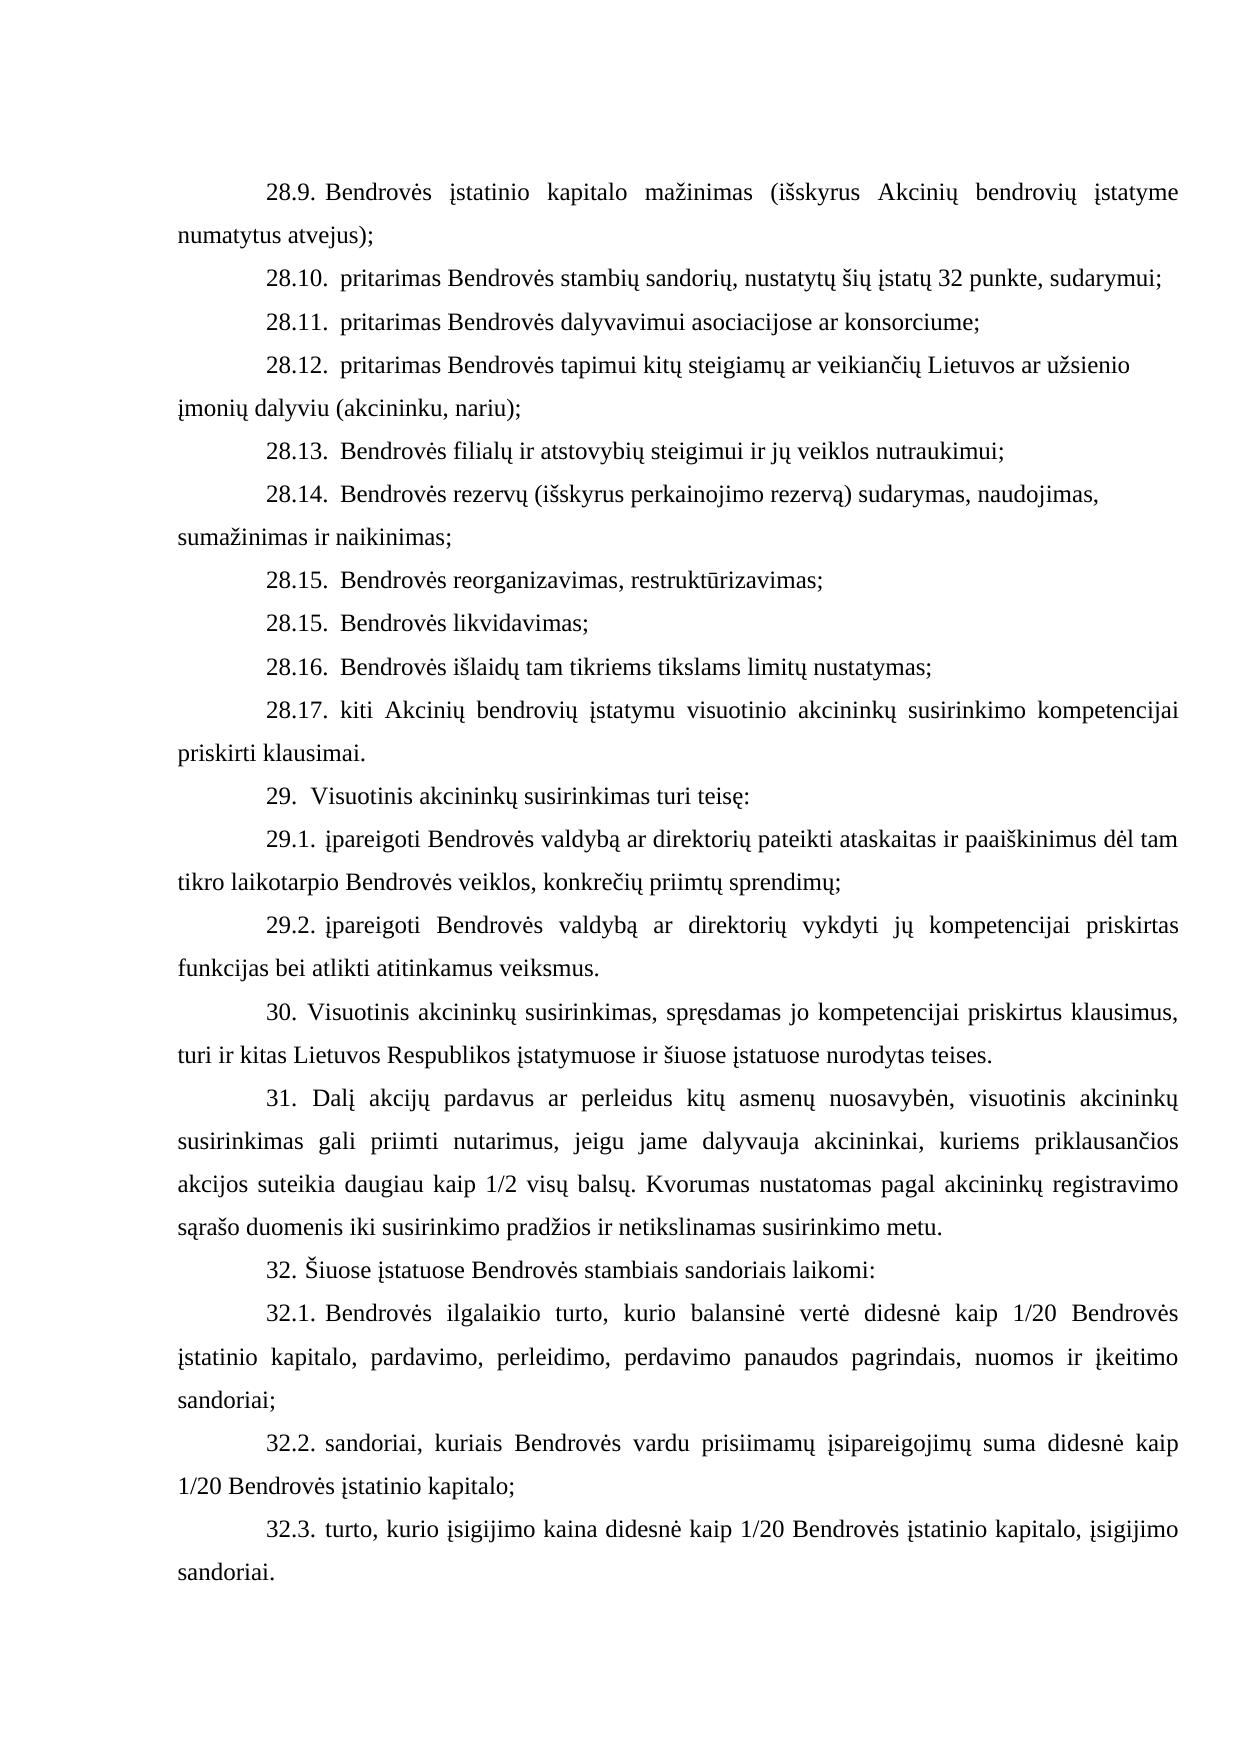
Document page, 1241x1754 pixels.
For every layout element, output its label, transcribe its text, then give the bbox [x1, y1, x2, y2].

text 31. Dalį akcijų pardavus ar perleidus kitų asmenų nuosavybėn, visuotinis akcininkų susirinkimas gali priimti nutarimus, jeigu jame dalyvauja akcininkai, kuriems priklausančios akcijos suteikia daugiau kaip 1/2 visų balsų. Kvorumas nustatomas pagal akcininkų registravimo sąrašo duomenis iki susirinkimo pradžios ir netikslinamas susirinkimo metu. [177, 1083, 1179, 1241]
text 28.14. Bendrovės rezervų (išskyrus perkainojimo rezervą) sudarymas, naudojimas, sumažinimas ir naikinimas; [177, 479, 1140, 551]
text 28.16. Bendrovės išlaidų tam tikriems tikslams limitų nustatymas; [177, 652, 1181, 680]
text 28.12. pritarimas Bendrovės tapimui kitų steigiamų ar veikiančių Lietuvos ar užsienio įmonių dalyviu (akcininku, nariu); [177, 350, 1140, 422]
text 30. Visuotinis akcininkų susirinkimas, spręsdamas jo kompetencijai priskirtus klausimus, turi ir kitas Lietuvos Respublikos įstatymuose ir šiuose įstatuose nurodytas teises. [177, 997, 1179, 1068]
text 29.1. įpareigoti Bendrovės valdybą ar direktorių pateikti ataskaitas ir paaiškinimus dėl tam tikro laikotarpio Bendrovės veiklos, konkrečių priimtų sprendimų; [177, 824, 1179, 896]
text 28.11. pritarimas Bendrovės dalyvavimui asociacijose ar konsorciume; [177, 307, 1181, 335]
text 32.2. sandoriai, kuriais Bendrovės vardu prisiimamų įsipareigojimų suma didesnė kaip 1/20 Bendrovės įstatinio kapitalo; [177, 1428, 1179, 1500]
text 29. Visuotinis akcininkų susirinkimas turi teisę: [177, 781, 1181, 810]
text 32.1. Bendrovės ilgalaikio turto, kurio balansinė vertė didesnė kaip 1/20 Bendrovės įstatinio kapitalo, pardavimo, perleidimo, perdavimo panaudos pagrindais, nuomos ir įkeitimo sandoriai; [177, 1298, 1179, 1413]
text 32. Šiuose įstatuose Bendrovės stambiais sandoriais laikomi: [177, 1255, 1181, 1284]
text 28.13. Bendrovės filialų ir atstovybių steigimui ir jų veiklos nutraukimui; [177, 436, 1181, 465]
text 32.3. turto, kurio įsigijimo kaina didesnė kaip 1/20 Bendrovės įstatinio kapitalo, įsigijimo sandoriai. [177, 1514, 1179, 1586]
text 28.15. Bendrovės reorganizavimas, restruktūrizavimas; [177, 565, 1181, 594]
text 29.2. įpareigoti Bendrovės valdybą ar direktorių vykdyti jų kompetencijai priskirtas funkcijas bei atlikti atitinkamus veiksmus. [177, 910, 1179, 982]
text 28.9. Bendrovės įstatinio kapitalo mažinimas (išskyrus Akcinių bendrovių įstatyme numatytus atvejus); [177, 177, 1179, 249]
text 28.15. Bendrovės likvidavimas; [177, 608, 1181, 637]
text 28.10. pritarimas Bendrovės stambių sandorių, nustatytų šių įstatų 32 punkte, sudarymui; [177, 263, 1181, 292]
text 28.17. kiti Akcinių bendrovių įstatymu visuotinio akcininkų susirinkimo kompetencijai priskirti klausimai. [177, 695, 1179, 767]
